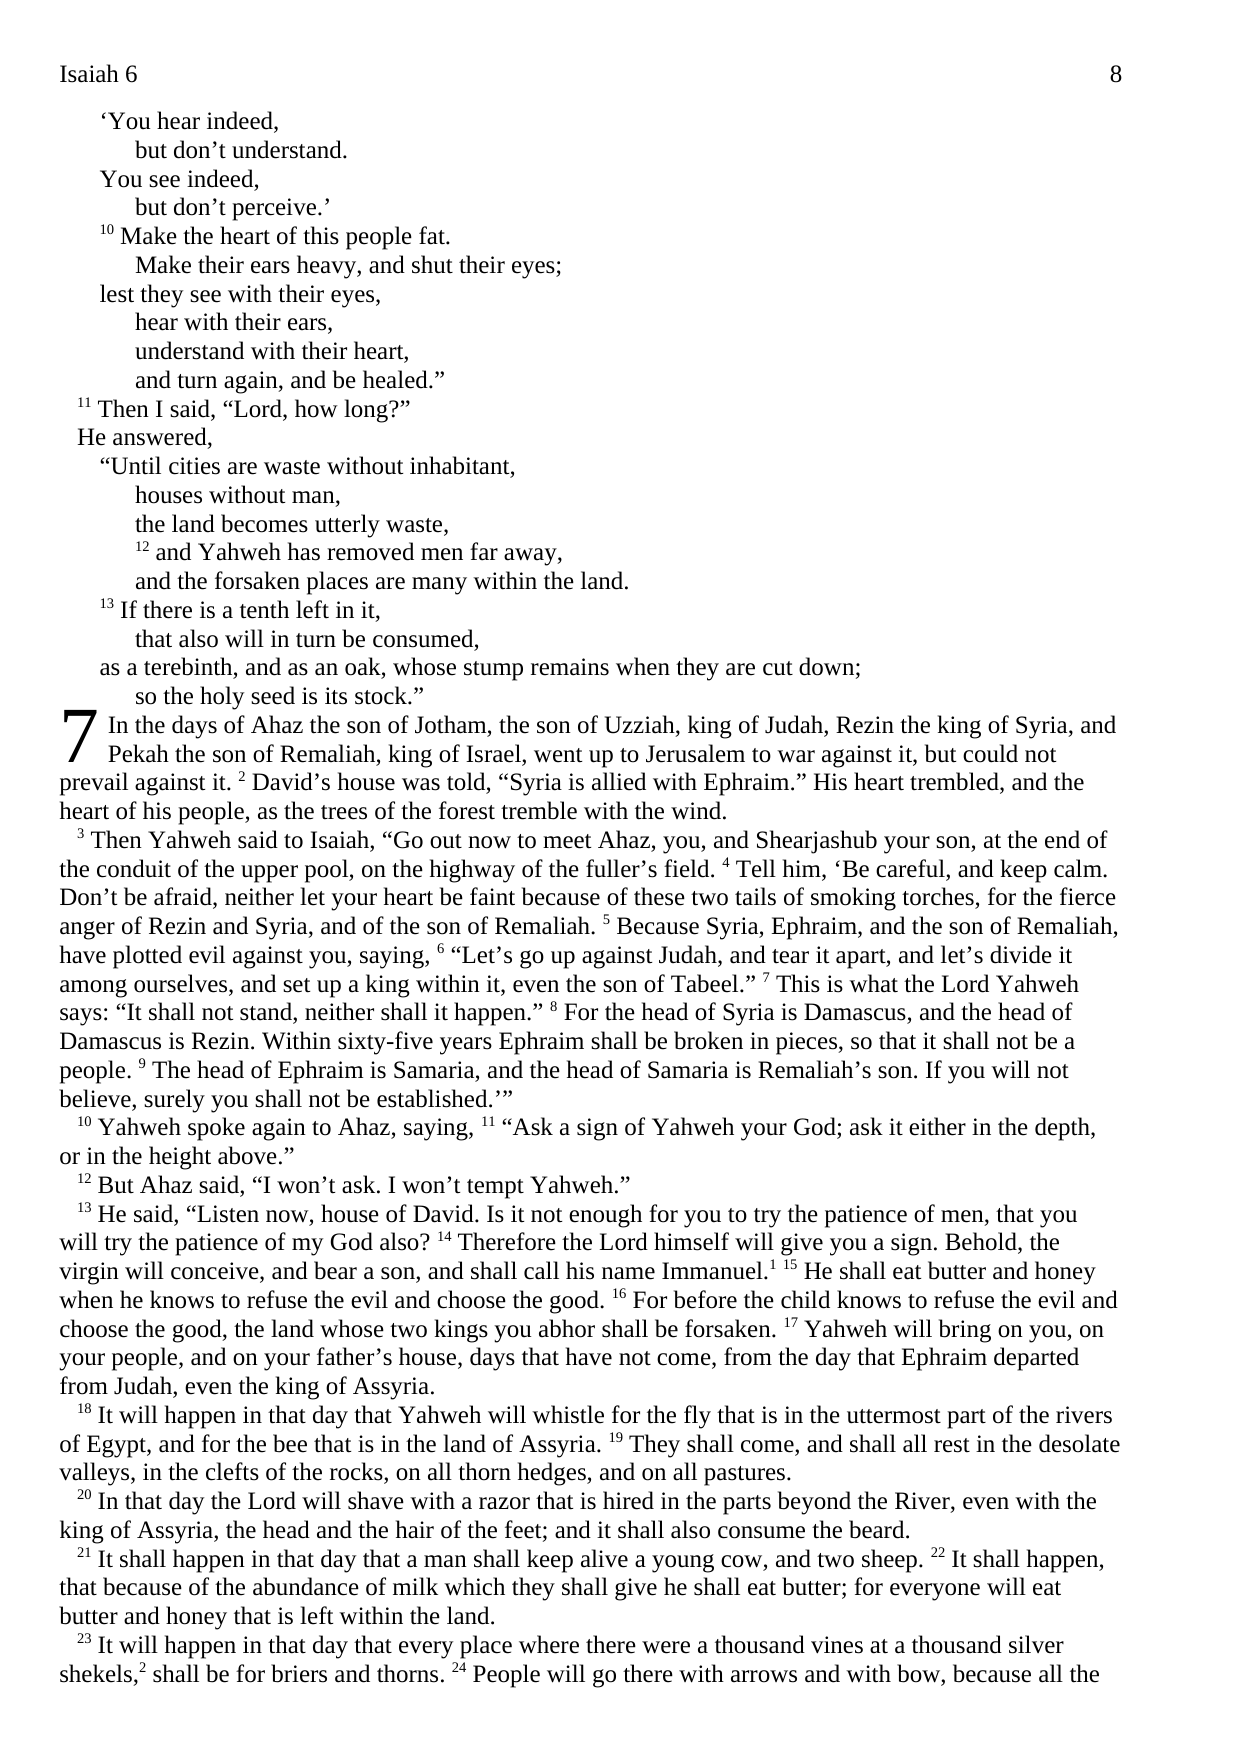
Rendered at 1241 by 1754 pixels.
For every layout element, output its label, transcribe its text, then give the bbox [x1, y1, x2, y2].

text 18 It will happen in that day that Yahweh will whistle for the fly that is in the uttermost part of the rivers of Egypt, and for the bee that is in the land of Assyria. 19 They shall come, and shall all rest in the desolate valleys, in the clefts of the rocks, on all thorn hedges, and on all pastures. [59, 1400, 1122, 1486]
text and the forsaken places are many within the land. [135, 566, 1122, 595]
text as a terebinth, and as an oak, whose stump remains when they are cut down; [99, 652, 1122, 681]
text You see indeed, [99, 164, 1122, 192]
text 10 Make the heart of this people fat. [99, 221, 1122, 250]
text the land becomes utterly waste, [135, 509, 1122, 537]
text 3 Then Yahweh said to Isaiah, “Go out now to meet Ahaz, you, and Shearjashub your son, at the end of the conduit of the upper pool, on the highway of the fuller’s field. 4 Tell him, ‘Be careful, and keep calm. Don’t be afraid, neither let your heart be faint because of these two tails of smoking torches, for the fierce anger of Rezin and Syria, and of the son of Remaliah. 5 Because Syria, Ephraim, and the son of Remaliah, have plotted evil against you, saying, 6 “Let’s go up against Judah, and tear it apart, and let’s divide it among ourselves, and set up a king within it, even the son of Tabeel.” 7 This is what the Lord Yahweh says: “It shall not stand, neither shall it happen.” 8 For the head of Syria is Damascus, and the head of Damascus is Rezin. Within sixty-five years Ephraim shall be broken in pieces, so that it shall not be a people. 9 The head of Ephraim is Samaria, and the head of Samaria is Remaliah’s son. If you will not believe, surely you shall not be established.’” [59, 825, 1122, 1112]
text 13 He said, “Listen now, house of David. Is it not enough for you to try the patience of men, that you will try the patience of my God also? 14 Therefore the Lord himself will give you a sign. Behold, the virgin will conceive, and bear a son, and shall call his name Immanuel.1 15 He shall eat butter and honey when he knows to refuse the evil and choose the good. 16 For before the child knows to refuse the evil and choose the good, the land whose two kings you abhor shall be forsaken. 17 Yahweh will bring on you, on your people, and on your father’s house, days that have not come, from the day that Ephraim departed from Judah, even the king of Assyria. [59, 1199, 1122, 1400]
text 10 Yahweh spoke again to Ahaz, saying, 11 “Ask a sign of Yahweh your God; ask it either in the depth, or in the height above.” [59, 1112, 1122, 1170]
text 13 If there is a tenth left in it, [99, 595, 1122, 624]
text 12 and Yahweh has removed men far away, [135, 537, 1122, 566]
text 11 Then I said, “Lord, how long?” [59, 394, 1122, 422]
text but don’t perceive.’ [135, 192, 1122, 221]
text Make their ears heavy, and shut their eyes; [135, 250, 1122, 279]
text ‘You hear indeed, [99, 106, 1122, 135]
text lest they see with their eyes, [99, 279, 1122, 307]
text 7In the days of Ahaz the son of Jotham, the son of Uzziah, king of Judah, Rezin the king of Syria, and Pekah the son of Remaliah, king of Israel, went up to Jerusalem to war against it, but could not prevail against it. 2 David’s house was told, “Syria is allied with Ephraim.” His heart trembled, and the heart of his people, as the trees of the forest tremble with the wind. [59, 710, 1122, 825]
text but don’t understand. [135, 135, 1122, 164]
text houses without man, [135, 480, 1122, 509]
text so the holy seed is its stock.” [135, 681, 1122, 710]
text and turn again, and be healed.” [135, 365, 1122, 394]
text hear with their ears, [135, 307, 1122, 336]
text 21 It shall happen in that day that a man shall keep alive a young cow, and two sheep. 22 It shall happen, that because of the abundance of milk which they shall give he shall eat butter; for everyone will eat butter and honey that is left within the land. [59, 1544, 1122, 1630]
text 20 In that day the Lord will shave with a razor that is hired in the parts beyond the River, even with the king of Assyria, the head and the hair of the feet; and it shall also consume the beard. [59, 1486, 1122, 1544]
text 12 But Ahaz said, “I won’t ask. I won’t tempt Yahweh.” [59, 1170, 1122, 1199]
text that also will in turn be consumed, [135, 624, 1122, 652]
text He answered, [59, 422, 1122, 451]
text “Until cities are waste without inhabitant, [99, 451, 1122, 480]
text 23 It will happen in that day that every place where there were a thousand vines at a thousand silver shekels,2 shall be for briers and thorns. 24 People will go there with arrows and with bow, because all the [59, 1630, 1122, 1687]
text understand with their heart, [135, 336, 1122, 365]
